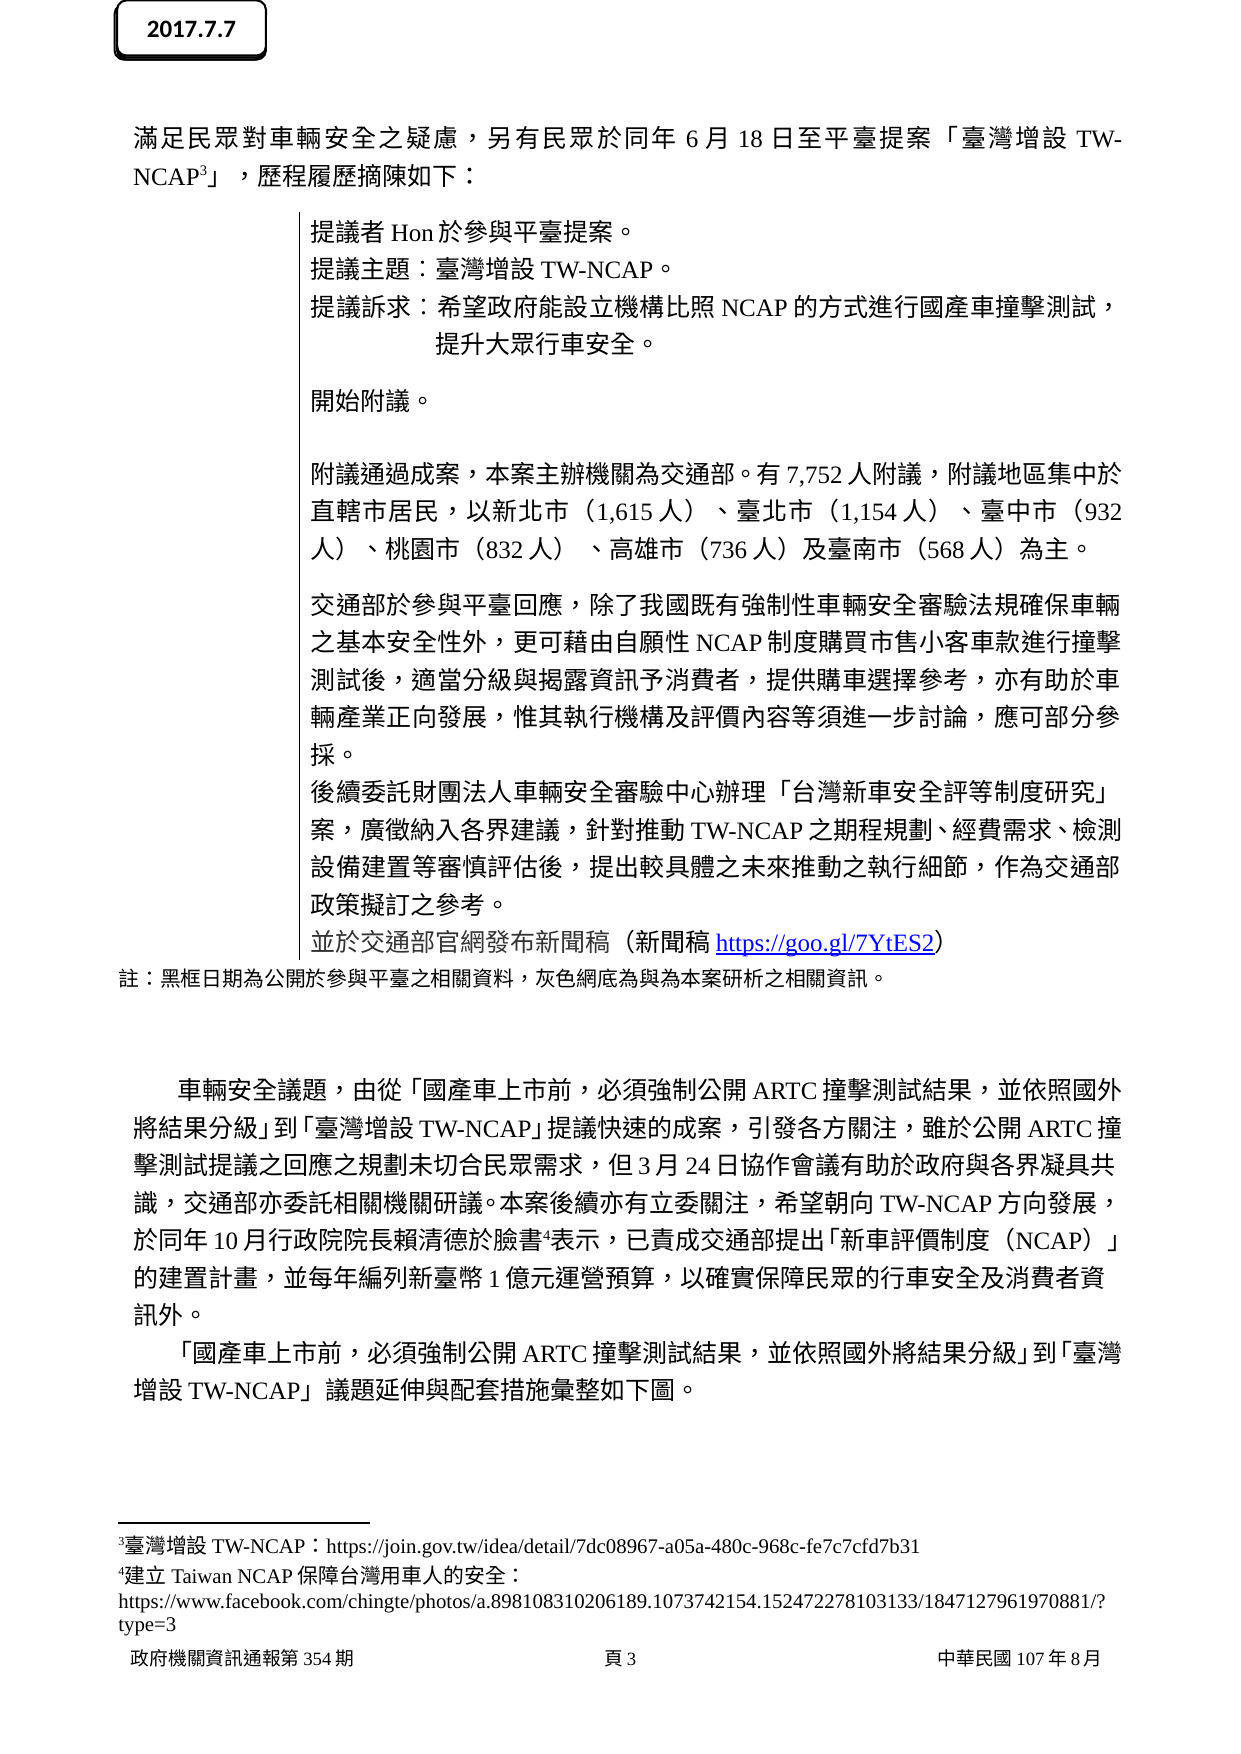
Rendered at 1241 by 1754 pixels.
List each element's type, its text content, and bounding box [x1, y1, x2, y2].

table_header [107, 212, 299, 381]
table_cell [107, 585, 299, 960]
table_cell [107, 381, 299, 453]
table_cell 註：黑框日期為公開於參與平臺之相關資料，灰色網底為與為本案研析之相關資訊。 [107, 960, 1133, 1033]
text 車輛安全議題，由從「國產車上市前，必須強制公開ARTC撞擊測試結果，並依照國外將結果分級」到「臺灣增設TW-NCAP」提議快速的成案，引發各方關注，雖於公開ARTC撞擊測試提議之回應之規劃未切合民眾需求，但3月24日協作會議有助於政府與各界凝具共識，交通部亦委託相關機關研議。本案後續亦有立委關注，希望朝向TW-NCAP方向發展，於同年10月行政院院長賴清德於臉書表示，已責成交通部提出「新車評價制度（NCAP）」的建置計畫，並每年編列新臺幣1億元運營預算，以確實保障民眾的行車安全及消費者資訊外。 [133, 1070, 1122, 1333]
table_header 提議者Hon於參與平臺提案。 提議主題︰臺灣增設TW-NCAP。 提議訴求︰希望政府能設立機構比照NCAP的方式進行國產車撞擊測試，提升大眾行車安全。 [300, 212, 1133, 381]
table_cell 開始附議。 [300, 381, 1133, 453]
text 臺灣增設TW-NCAP：https://join.gov.tw/idea/detail/7dc08967-a05a-480c-968c-fe7c7cfd7b31 [118, 1529, 1122, 1559]
table_cell [107, 454, 299, 585]
table_cell 附議通過成案，本案主辦機關為交通部。有7,752人附議，附議地區集中於直轄市居民，以新北市（1,615人）、臺北市（1,154人）、臺中市（932人）、桃園市（832人） 、高雄市（736人）及臺南市（568人）為主。 [300, 454, 1133, 585]
table_cell 交通部於參與平臺回應，除了我國既有強制性車輛安全審驗法規確保車輛之基本安全性外，更可藉由自願性NCAP制度購買市售小客車款進行撞擊測試後，適當分級與揭露資訊予消費者，提供購車選擇參考，亦有助於車輛產業正向發展，惟其執行機構及評價內容等須進一步討論，應可部分參採。 後續委託財團法人車輛安全審驗中心辦理「台灣新車安全評等制度研究」案，廣徵納入各界建議，針對推動TW-NCAP之期程規劃、經費需求、檢測設備建置等審慎評估後，提出較具體之未來推動之執行細節，作為交通部政策擬訂之參考。 並於交通部官網發布新聞稿（新聞稿https://goo.gl/7YtES2） [300, 585, 1133, 960]
text 「國產車上市前，必須強制公開ARTC撞擊測試結果，並依照國外將結果分級」到「臺灣增設TW-NCAP」議題延伸與配套措施彙整如下圖。 [133, 1333, 1122, 1408]
text 建立 Taiwan NCAP 保障台灣用車人的安全：https://www.facebook.com/chingte/photos/a.898108310206189.1073742154.152472278103133/1847127961970881/?type=3 [118, 1559, 1122, 1636]
text 交通部就「國產車上市前，必須強制公開ARTC撞擊測試結果，並依照國外將結果分級」之提議，於平臺上規劃後續依UN/ECE車輛安全法規發展，定期與有關單位檢討所涉交通法令，共同提升國內車輛安全性，現階段交通部將鼓勵車輛業者自發性揭露撞擊測試結果，並配備主動安全系統，做為消費者購車之參考。雖於同年3月24日協作進行聚焦，但未能滿足民眾對車輛安全之疑慮，另有民眾於同年6月18日至平臺提案「臺灣增設TW-NCAP」，歷程履歷摘陳如下： [133, 118, 1122, 193]
